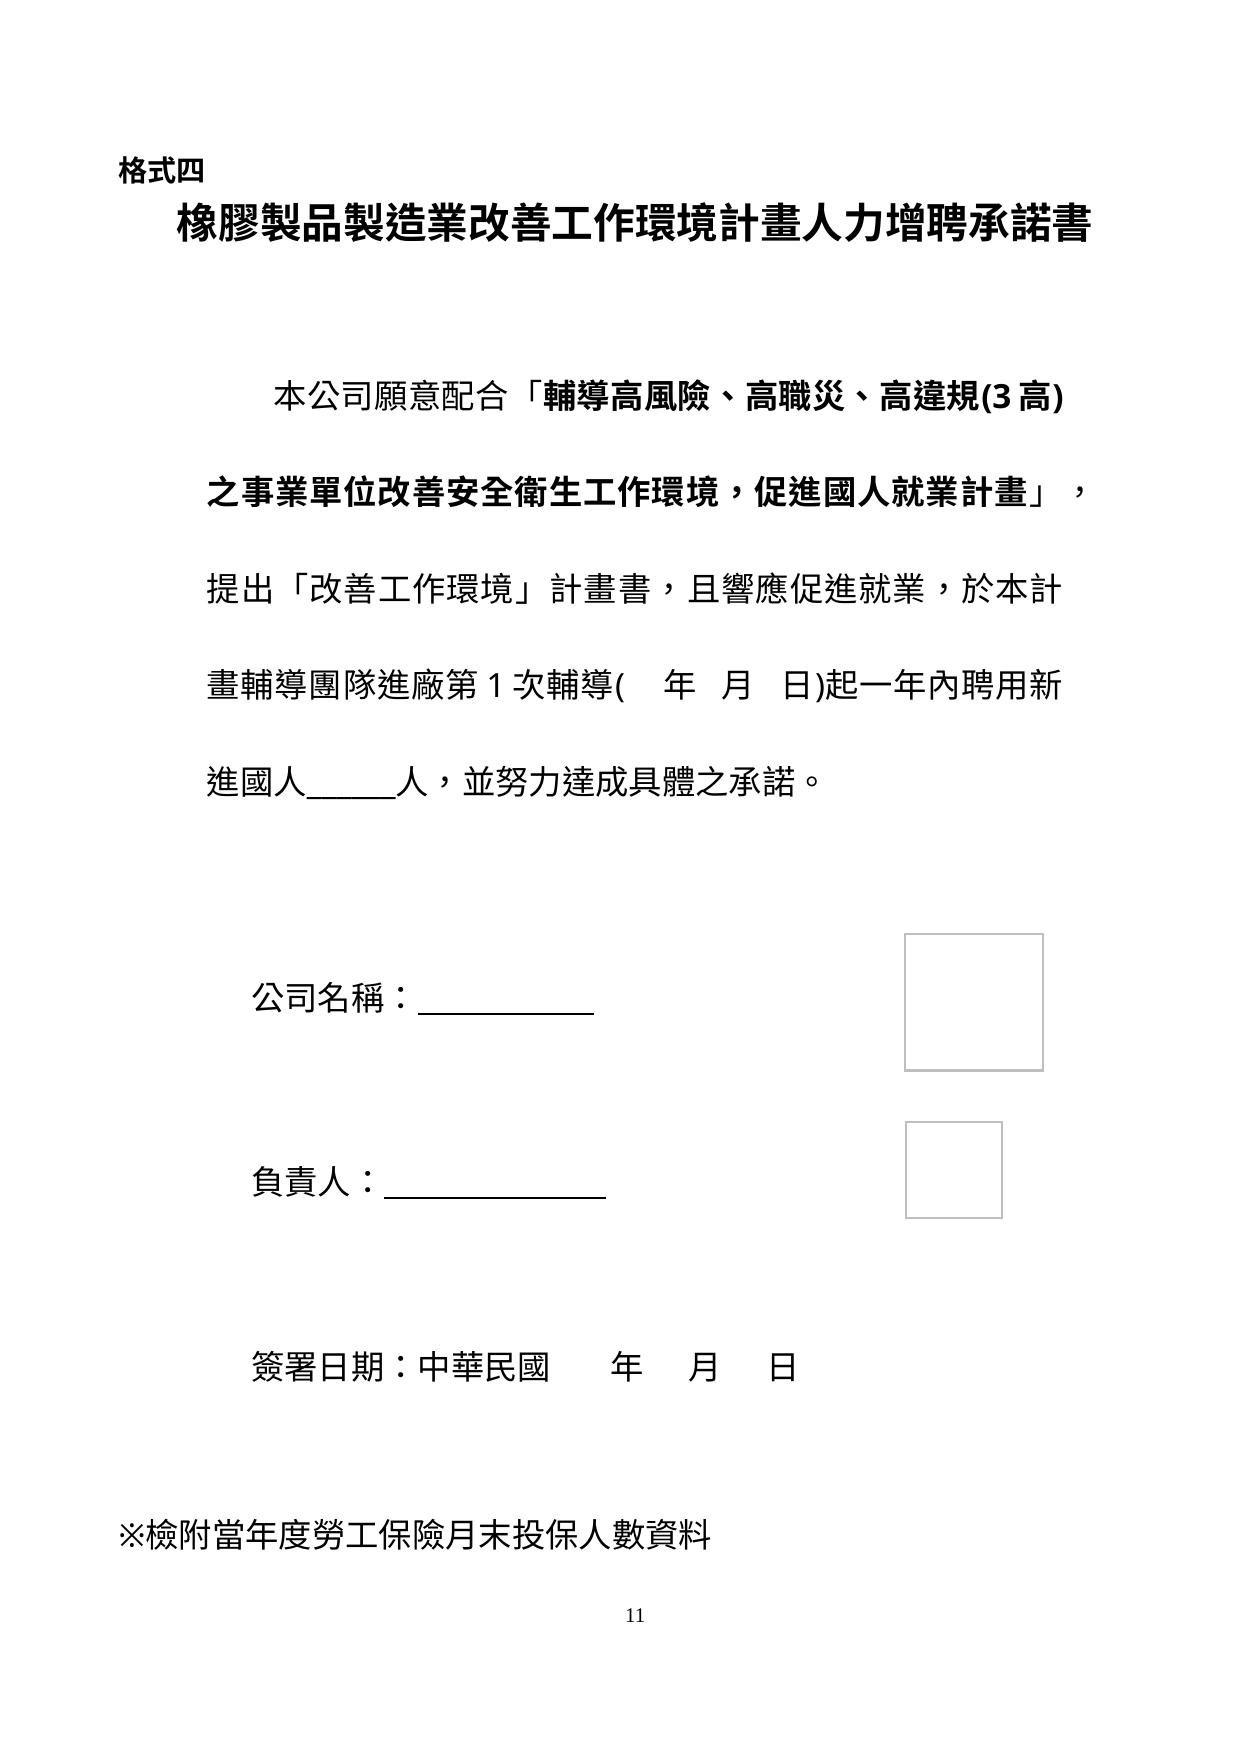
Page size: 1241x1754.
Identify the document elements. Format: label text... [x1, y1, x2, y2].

text ※檢附當年度勞工保險月末投保人數資料 [118, 1508, 1152, 1557]
text 簽署日期：中華民國 年 月 日 [251, 1341, 1152, 1389]
text 負責人： [251, 1156, 905, 1204]
text 公司名稱： [251, 972, 904, 1020]
text [1044, 972, 1152, 1020]
text 橡膠製品製造業改善工作環境計畫人力增聘承諾書 [118, 190, 1152, 250]
subtitle 格式四 [118, 148, 1152, 190]
text [1003, 1156, 1152, 1204]
text 本公司願意配合「輔導高風險、高職災、高違規(3高)之事業單位改善安全衛生工作環境，促進國人就業計畫」，提出「改善工作環境」計畫書，且響應促進就業，於本計畫輔導團隊進廠第1次輔導( 年 月 日)起一年內聘用新進國人______人，並努力達成具體之承諾。 [207, 369, 1063, 804]
